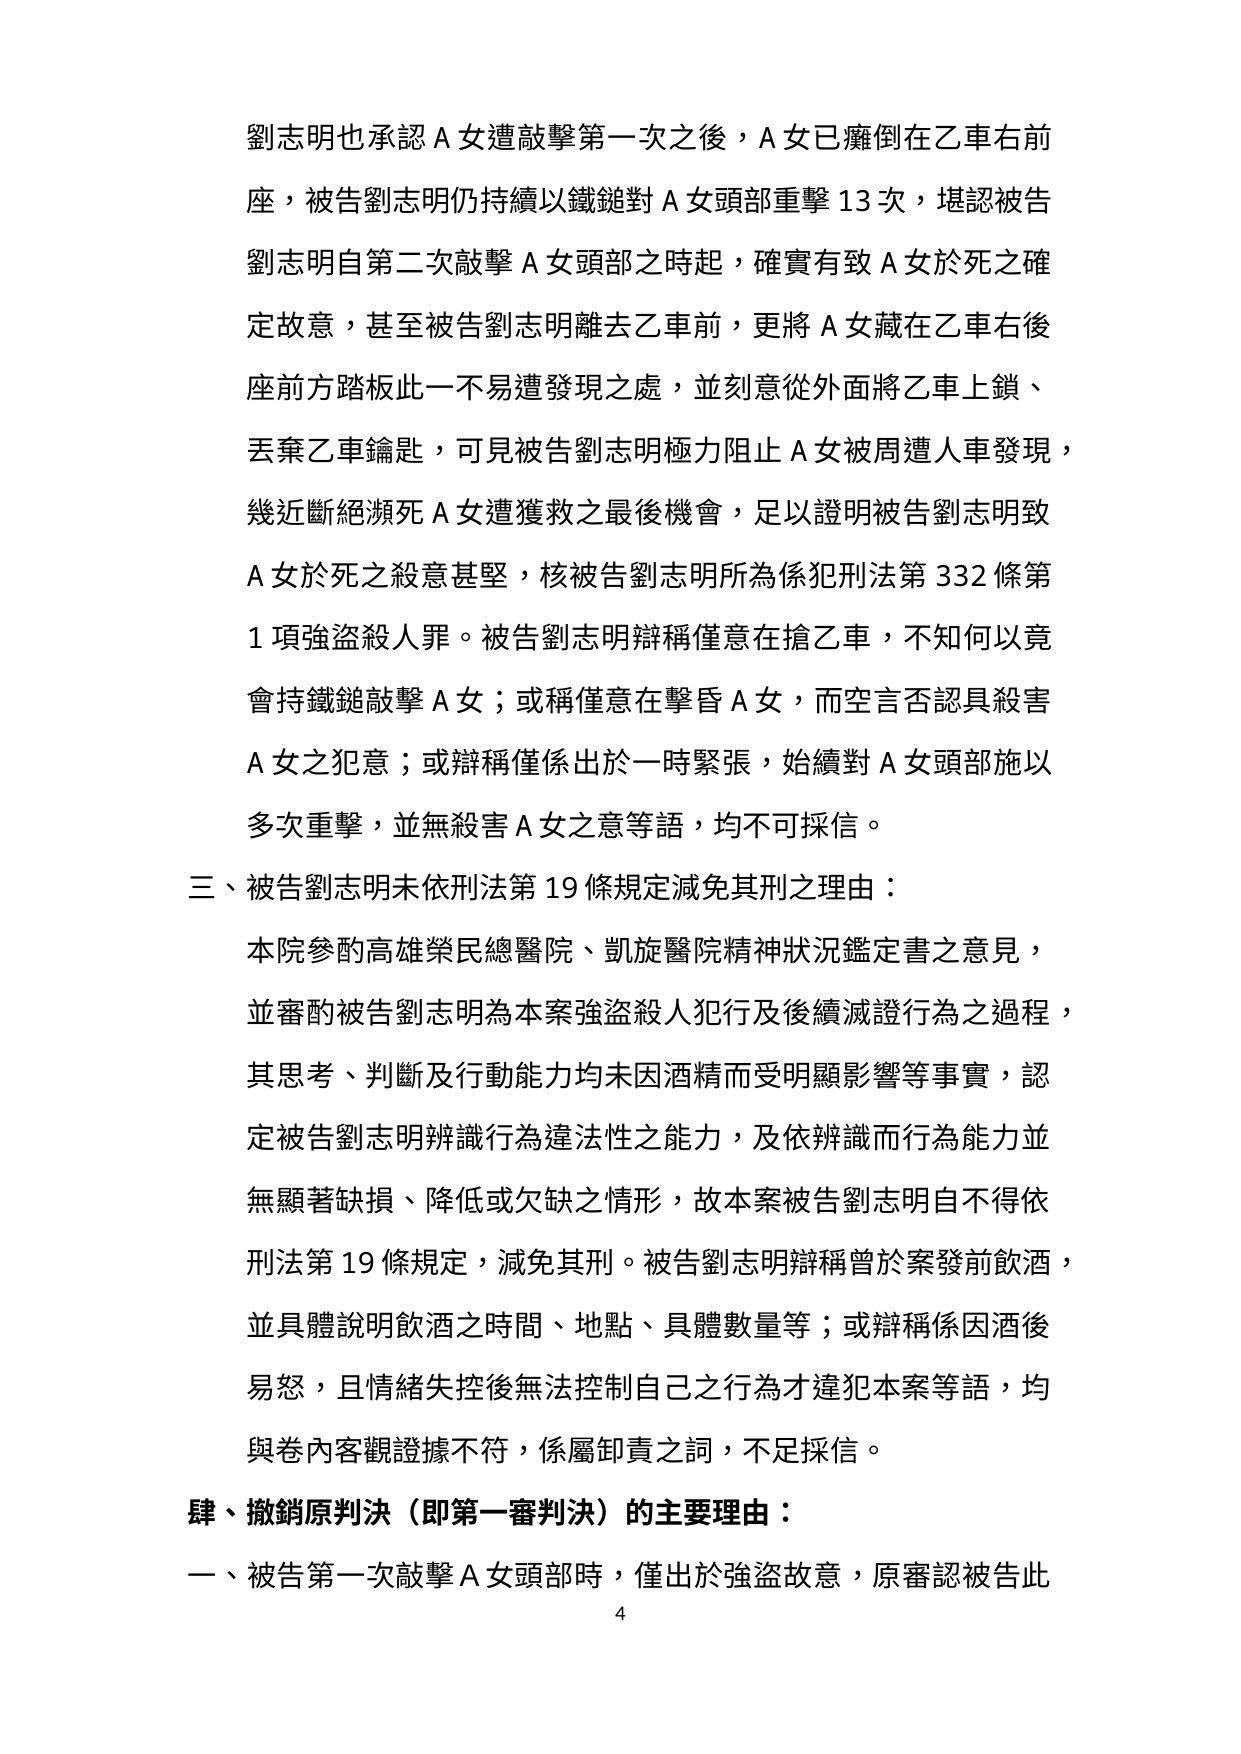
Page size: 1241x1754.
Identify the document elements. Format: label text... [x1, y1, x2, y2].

text 一、被告第一次敲擊Ａ女頭部時，僅出於強盜故意，原審認被告此 [187, 1532, 1053, 1594]
text 三、被告劉志明未依刑法第19條規定減免其刑之理由： [187, 844, 1053, 907]
text 被告劉志明已坦言以敲昏A女之手法取用乙車，足以認定被告劉志明自始有「強盜」乙車之犯意。又被告劉志明雖無從解開排檔暗鎖，而將乙車移置於自己實力支配之下，但被告劉志明離去乙車前，又基於接續之犯行，翻搜A女之皮包並劫走2,000元，是利用前面造成A女不能抗拒之狀態，取走A女管領之現金，依刑法上強盜罪所保護之法益數認定，仍屬以接續犯意將該2,000元移置於被告劉志明實力之下，即屬原強盜犯行之接續而既遂。另觀察A女之傷勢，足見被告劉志明在第一次敲擊A女頭部後，仍繼續對A女頭部猛力攻擊13次，且被告劉志明也承認A女遭敲擊第一次之後，A女已癱倒在乙車右前座，被告劉志明仍持續以鐵鎚對A女頭部重擊13次，堪認被告劉志明自第二次敲擊A女頭部之時起，確實有致A女於死之確定故意，甚至被告劉志明離去乙車前，更將A女藏在乙車右後座前方踏板此一不易遭發現之處，並刻意從外面將乙車上鎖、丟棄乙車鑰匙，可見被告劉志明極力阻止A女被周遭人車發現，幾近斷絕瀕死A女遭獲救之最後機會，足以證明被告劉志明致A女於死之殺意甚堅，核被告劉志明所為係犯刑法第332條第1項強盜殺人罪。被告劉志明辯稱僅意在搶乙車，不知何以竟會持鐵鎚敲擊A女；或稱僅意在擊昏A女，而空言否認具殺害A女之犯意；或辯稱僅係出於一時緊張，始續對A女頭部施以多次重擊，並無殺害A女之意等語，均不可採信。 [246, 94, 1053, 844]
text 肆、撤銷原判決（即第一審判決）的主要理由： [187, 1469, 1053, 1532]
text 本院參酌高雄榮民總醫院、凱旋醫院精神狀況鑑定書之意見，並審酌被告劉志明為本案強盜殺人犯行及後續滅證行為之過程，其思考、判斷及行動能力均未因酒精而受明顯影響等事實，認定被告劉志明辨識行為違法性之能力，及依辨識而行為能力並無顯著缺損、降低或欠缺之情形，故本案被告劉志明自不得依刑法第19條規定，減免其刑。被告劉志明辯稱曾於案發前飲酒，並具體說明飲酒之時間、地點、具體數量等；或辯稱係因酒後易怒，且情緒失控後無法控制自己之行為才違犯本案等語，均與卷內客觀證據不符，係屬卸責之詞，不足採信。 [246, 907, 1053, 1469]
